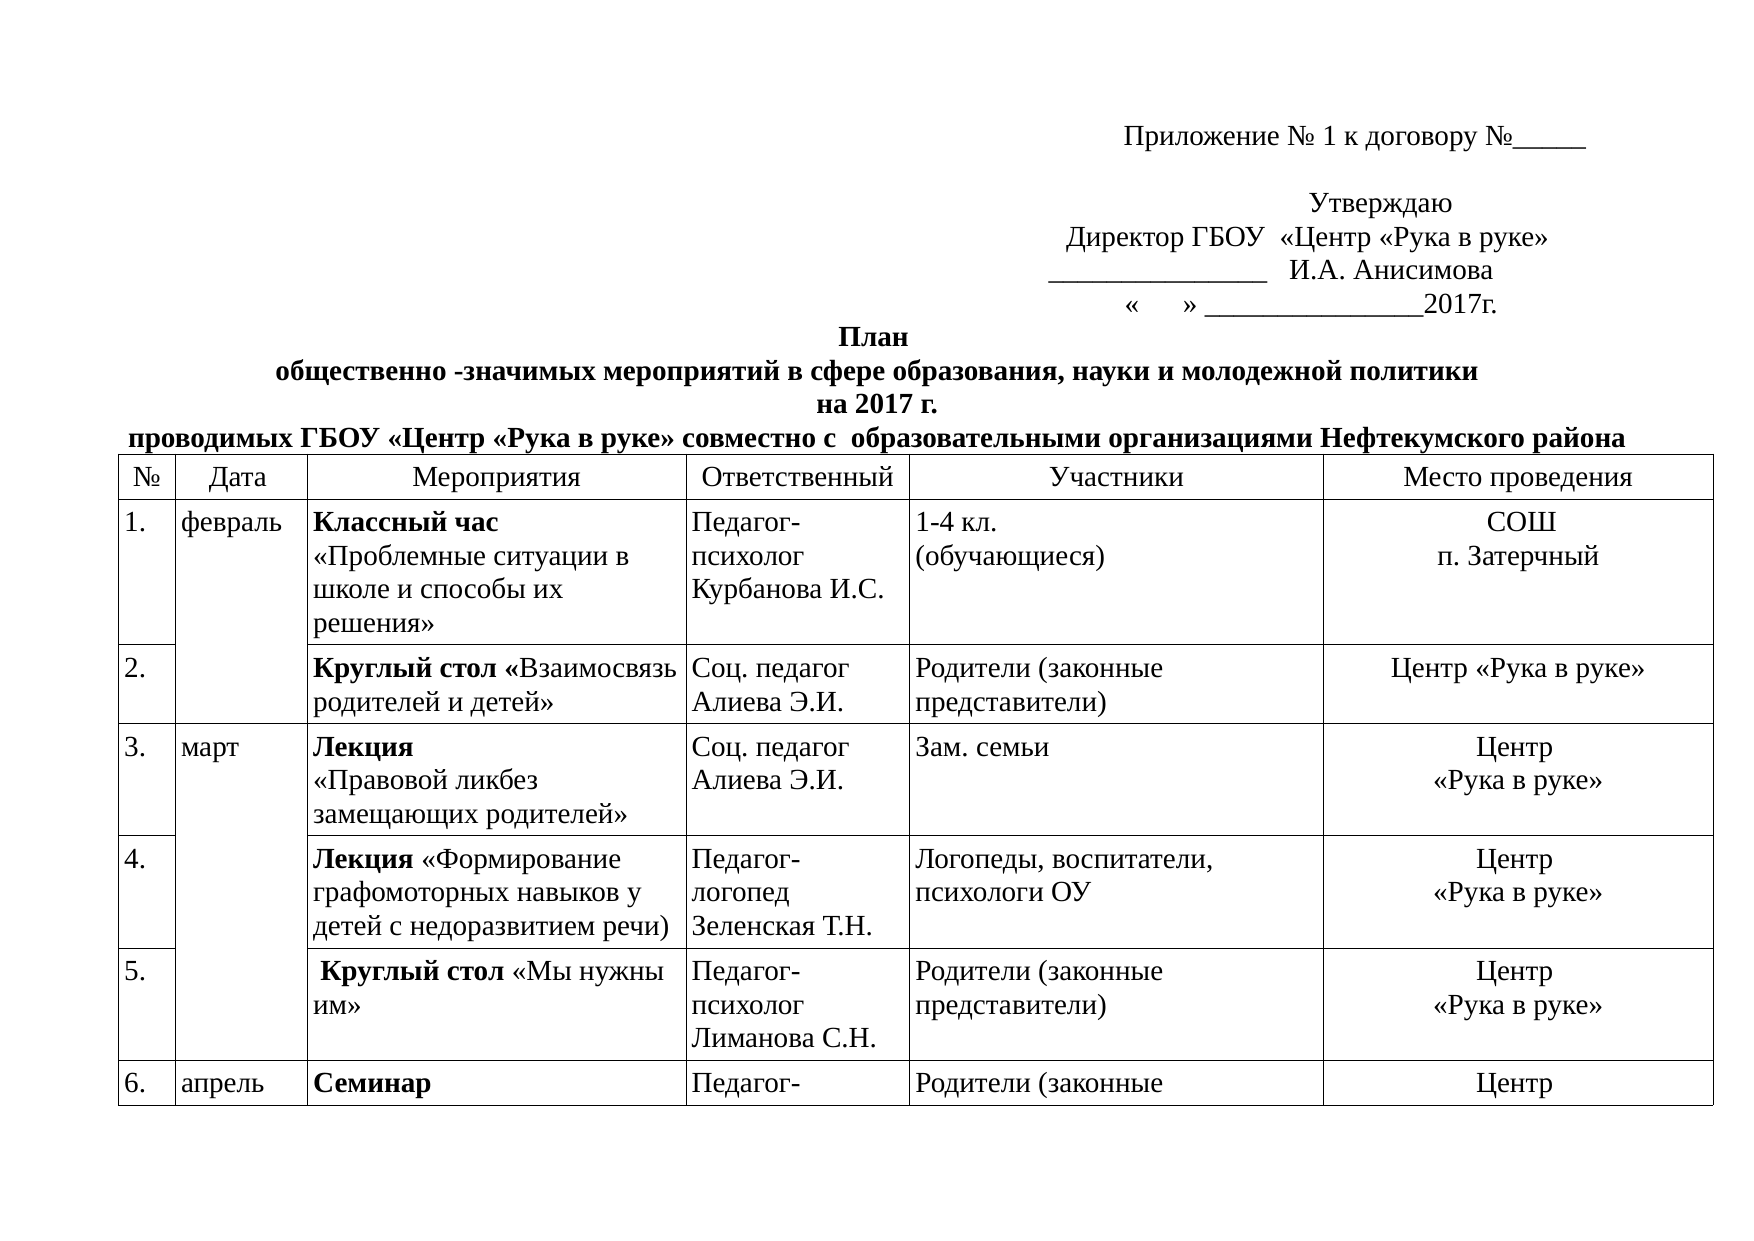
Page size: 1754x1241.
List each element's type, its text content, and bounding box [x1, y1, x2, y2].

table_cell Педагог- психолог Лиманова С.Н. [687, 949, 909, 1059]
text План [118, 319, 1636, 353]
table_header Место проведения [1324, 455, 1713, 499]
table_cell Логопеды, воспитатели, психологи ОУ [910, 836, 1323, 947]
text Директор ГБОУ «Центр «Рука в руке» [118, 219, 1636, 252]
table_cell 3. [119, 724, 175, 835]
table_cell 5. [119, 949, 175, 1059]
table_cell Круглый стол «Взаимосвязь родителей и детей» [308, 645, 686, 723]
table_header Ответственный [687, 455, 909, 499]
text _______________ И.А. Анисимова [118, 252, 1636, 286]
text проводимых ГБОУ «Центр «Рука в руке» совместно с образовательными организациями Нефтекумского района [118, 420, 1636, 453]
table_cell Родители (законные представители) [910, 949, 1323, 1059]
table_header Мероприятия [308, 455, 686, 499]
table_cell 6. [119, 1061, 175, 1105]
text Приложение № 1 к договору №_____ [118, 118, 1636, 152]
table_header Участники [910, 455, 1323, 499]
table_cell Педагог- [687, 1061, 909, 1105]
table_cell Семинар [308, 1061, 686, 1105]
text « » _______________2017г. [118, 286, 1636, 319]
text Утверждаю [118, 185, 1636, 219]
text на 2017 г. [118, 386, 1636, 420]
table_cell 1-4 кл. (обучающиеся) [910, 500, 1323, 644]
table_header № [119, 455, 175, 499]
table_cell Родители (законные [910, 1061, 1323, 1105]
table_cell 4. [119, 836, 175, 947]
table_cell март [176, 724, 307, 1059]
table_cell Центр [1324, 1061, 1713, 1105]
table_cell Педагог- психолог Курбанова И.С. [687, 500, 909, 644]
table_cell апрель [176, 1061, 307, 1105]
table_cell 1. [119, 500, 175, 644]
table_cell Лекция «Формирование графомоторных навыков у детей с недоразвитием речи) [308, 836, 686, 947]
table_cell Зам. семьи [910, 724, 1323, 835]
table_cell Центр «Рука в руке» [1324, 949, 1713, 1059]
table_header Дата [176, 455, 307, 499]
table_cell Соц. педагог Алиева Э.И. [687, 724, 909, 835]
table_cell Родители (законные представители) [910, 645, 1323, 723]
text общественно -значимых мероприятий в сфере образования, науки и молодежной политики [118, 353, 1636, 386]
table_cell Классный час «Проблемные ситуации в школе и способы их решения» [308, 500, 686, 644]
table_cell Центр «Рука в руке» [1324, 645, 1713, 723]
table_cell февраль [176, 500, 307, 723]
table_cell Центр «Рука в руке» [1324, 724, 1713, 835]
table_cell Соц. педагог Алиева Э.И. [687, 645, 909, 723]
table_cell Круглый стол «Мы нужны им» [308, 949, 686, 1059]
table_cell СОШ п. Затерчный [1324, 500, 1713, 644]
table_cell Лекция «Правовой ликбез замещающих родителей» [308, 724, 686, 835]
table_cell Педагог- логопед Зеленская Т.Н. [687, 836, 909, 947]
table_cell Центр «Рука в руке» [1324, 836, 1713, 947]
table_cell 2. [119, 645, 175, 723]
